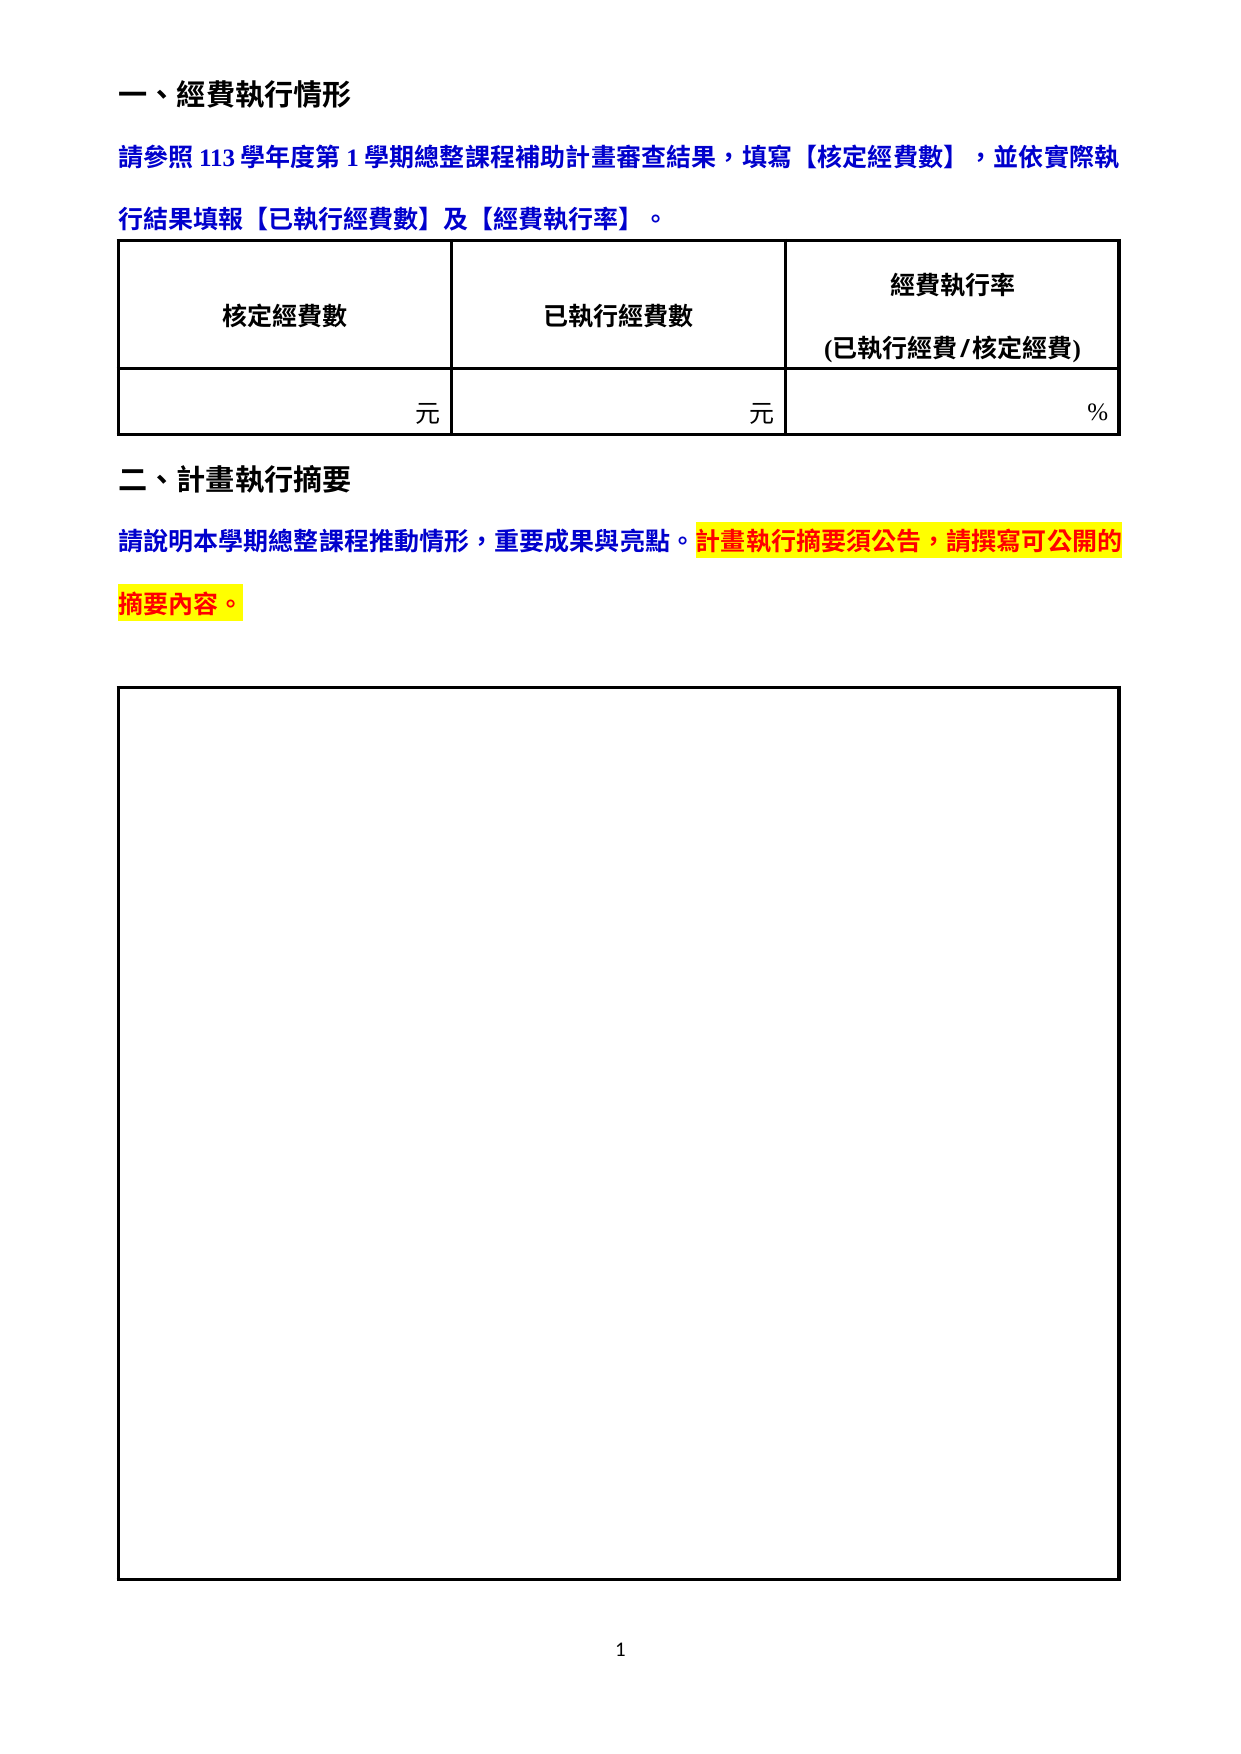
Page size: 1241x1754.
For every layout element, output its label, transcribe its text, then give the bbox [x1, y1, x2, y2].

table_cell 元 [453, 370, 784, 433]
table_cell 元 [120, 370, 450, 433]
table_header [120, 689, 1117, 1578]
text 請說明本學期總整課程推動情形，重要成果與亮點。計畫執行摘要須公告，請撰寫可公開的摘要內容。 [118, 498, 1122, 623]
table_header 經費執行率 (已執行經費/核定經費) [787, 242, 1117, 367]
text 請參照113學年度第1學期總整課程補助計畫審查結果，填寫【核定經費數】，並依實際執行結果填報【已執行經費數】及【經費執行率】。 [118, 114, 1122, 239]
text 一、經費執行情形 [118, 51, 1122, 114]
subtitle 二、計畫執行摘要 [118, 436, 1122, 498]
table_cell % [787, 370, 1117, 433]
table_header 核定經費數 [120, 242, 450, 367]
table_header 已執行經費數 [453, 242, 784, 367]
